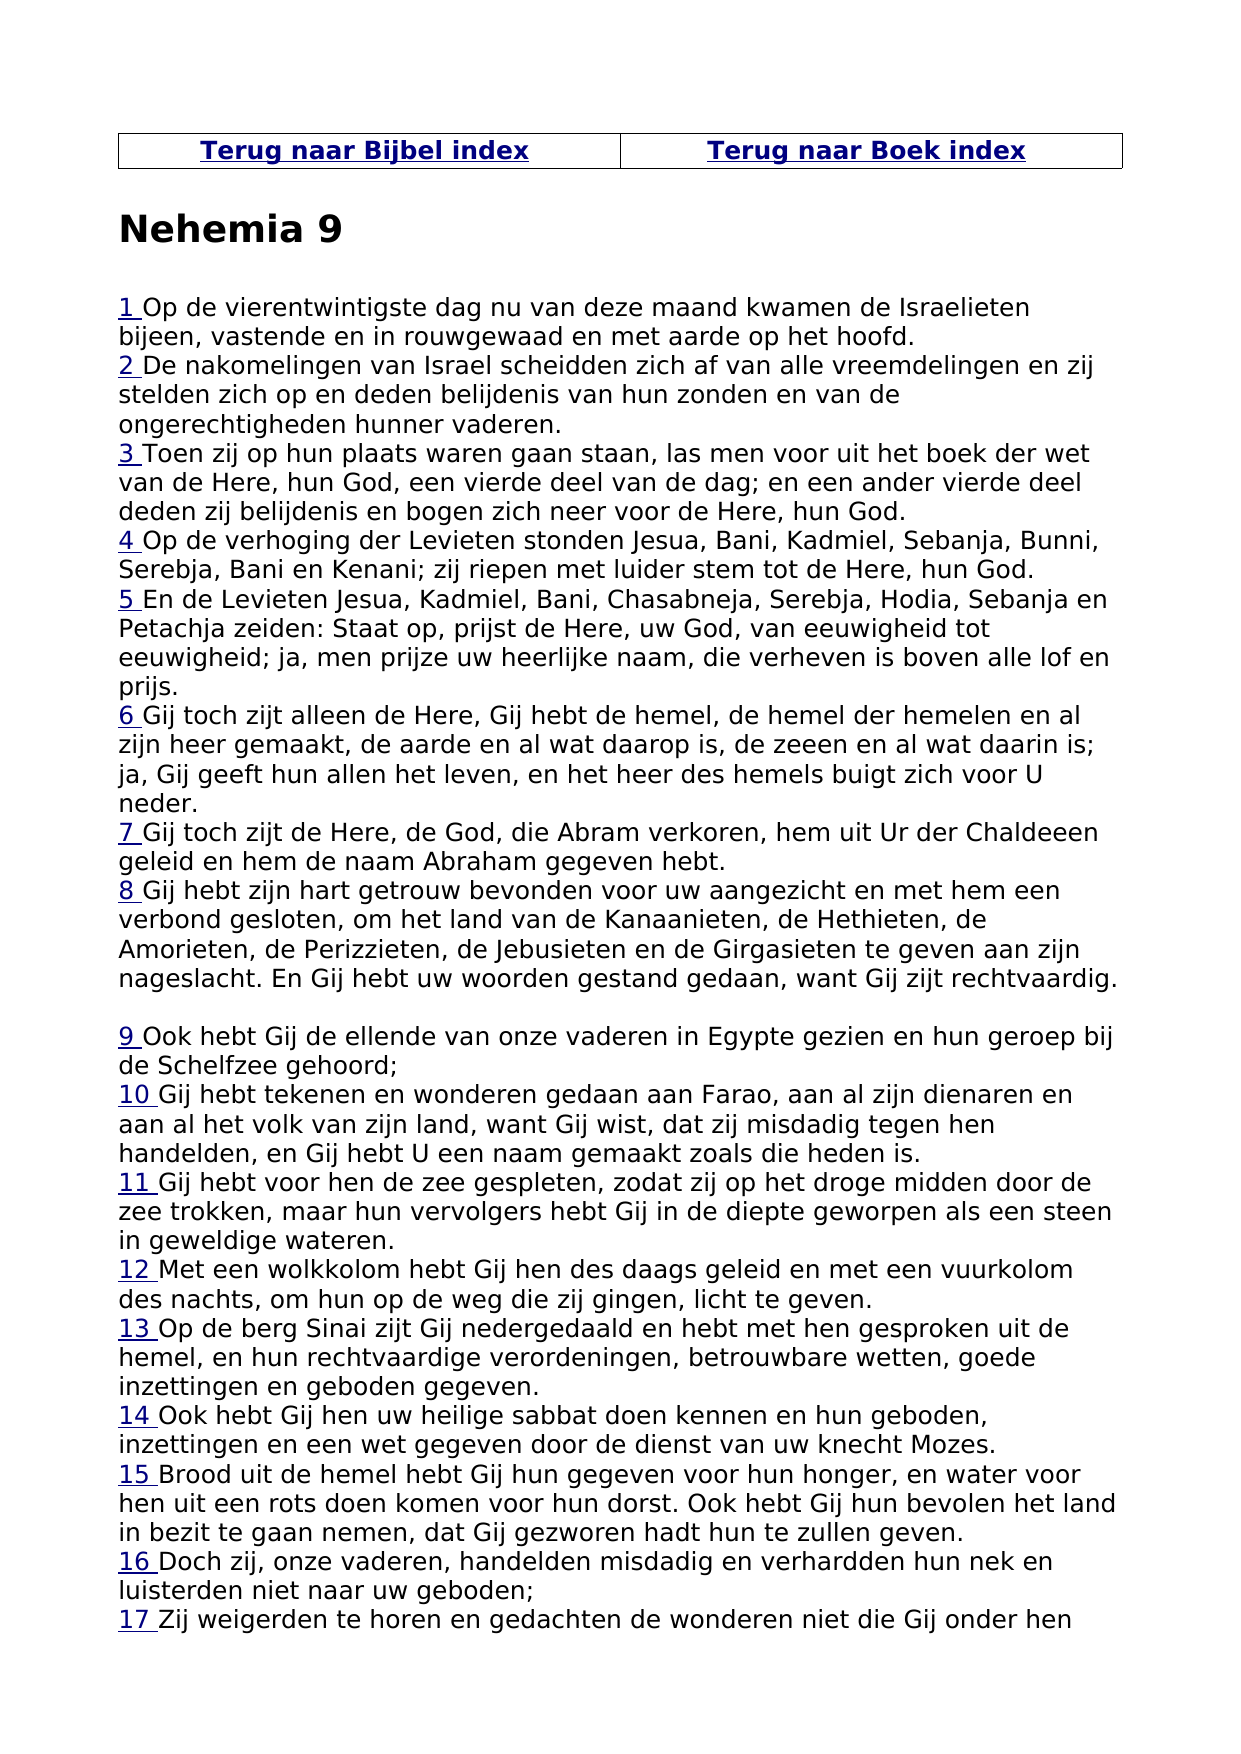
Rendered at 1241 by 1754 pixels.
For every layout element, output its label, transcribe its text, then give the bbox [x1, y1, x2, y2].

subtitle Nehemia 9 [118, 208, 1122, 252]
text 1 Op de vierentwintigste dag nu van deze maand kwamen de Israelieten bijeen, vastende en in rouwgewaad en met aarde op het hoofd. 2 De nakomelingen van Israel scheidden zich af van alle vreemdelingen en zij stelden zich op en deden belijdenis van hun zonden en van de ongerechtigheden hunner vaderen. 3 Toen zij op hun plaats waren gaan staan, las men voor uit het boek der wet van de Here, hun God, een vierde deel van de dag; en een ander vierde deel deden zij belijdenis en bogen zich neer voor de Here, hun God. 4 Op de verhoging der Levieten stonden Jesua, Bani, Kadmiel, Sebanja, Bunni, Serebja, Bani en Kenani; zij riepen met luider stem tot de Here, hun God. 5 En de Levieten Jesua, Kadmiel, Bani, Chasabneja, Serebja, Hodia, Sebanja en Petachja zeiden: Staat op, prijst de Here, uw God, van eeuwigheid tot eeuwigheid; ja, men prijze uw heerlijke naam, die verheven is boven alle lof en prijs. 6 Gij toch zijt alleen de Here, Gij hebt de hemel, de hemel der hemelen en al zijn heer gemaakt, de aarde en al wat daarop is, de zeeen en al wat daarin is; ja, Gij geeft hun allen het leven, en het heer des hemels buigt zich voor U neder. 7 Gij toch zijt de Here, de God, die Abram verkoren, hem uit Ur der Chaldeeen geleid en hem de naam Abraham gegeven hebt. 8 Gij hebt zijn hart getrouw bevonden voor uw aangezicht en met hem een verbond gesloten, om het land van de Kanaanieten, de Hethieten, de Amorieten, de Perizzieten, de Jebusieten en de Girgasieten te geven aan zijn nageslacht. En Gij hebt uw woorden gestand gedaan, want Gij zijt rechtvaardig. 9 Ook hebt Gij de ellende van onze vaderen in Egypte gezien en hun geroep bij de Schelfzee gehoord; 10 Gij hebt tekenen en wonderen gedaan aan Farao, aan al zijn dienaren en aan al het volk van zijn land, want Gij wist, dat zij misdadig tegen hen handelden, en Gij hebt U een naam gemaakt zoals die heden is. 11 Gij hebt voor hen de zee gespleten, zodat zij op het droge midden door de zee trokken, maar hun vervolgers hebt Gij in de diepte geworpen als een steen in geweldige wateren. 12 Met een wolkkolom hebt Gij hen des daags geleid en met een vuurkolom des nachts, om hun op de weg die zij gingen, licht te geven. 13 Op de berg Sinai zijt Gij nedergedaald en hebt met hen gesproken uit de hemel, en hun rechtvaardige verordeningen, betrouwbare wetten, goede inzettingen en geboden gegeven. 14 Ook hebt Gij hen uw heilige sabbat doen kennen en hun geboden, inzettingen en een wet gegeven door de dienst van uw knecht Mozes. 15 Brood uit de hemel hebt Gij hun gegeven voor hun honger, en water voor hen uit een rots doen komen voor hun dorst. Ook hebt Gij hun bevolen het land in bezit te gaan nemen, dat Gij gezworen hadt hun te zullen geven. 16 Doch zij, onze vaderen, handelden misdadig en verhardden hun nek en luisterden niet naar uw geboden; 17 Zij weigerden te horen en gedachten de wonderen niet die Gij onder hen [118, 264, 1122, 1635]
table_header Terug naar Bijbel index [119, 134, 620, 168]
table_header Terug naar Boek index [621, 134, 1122, 168]
